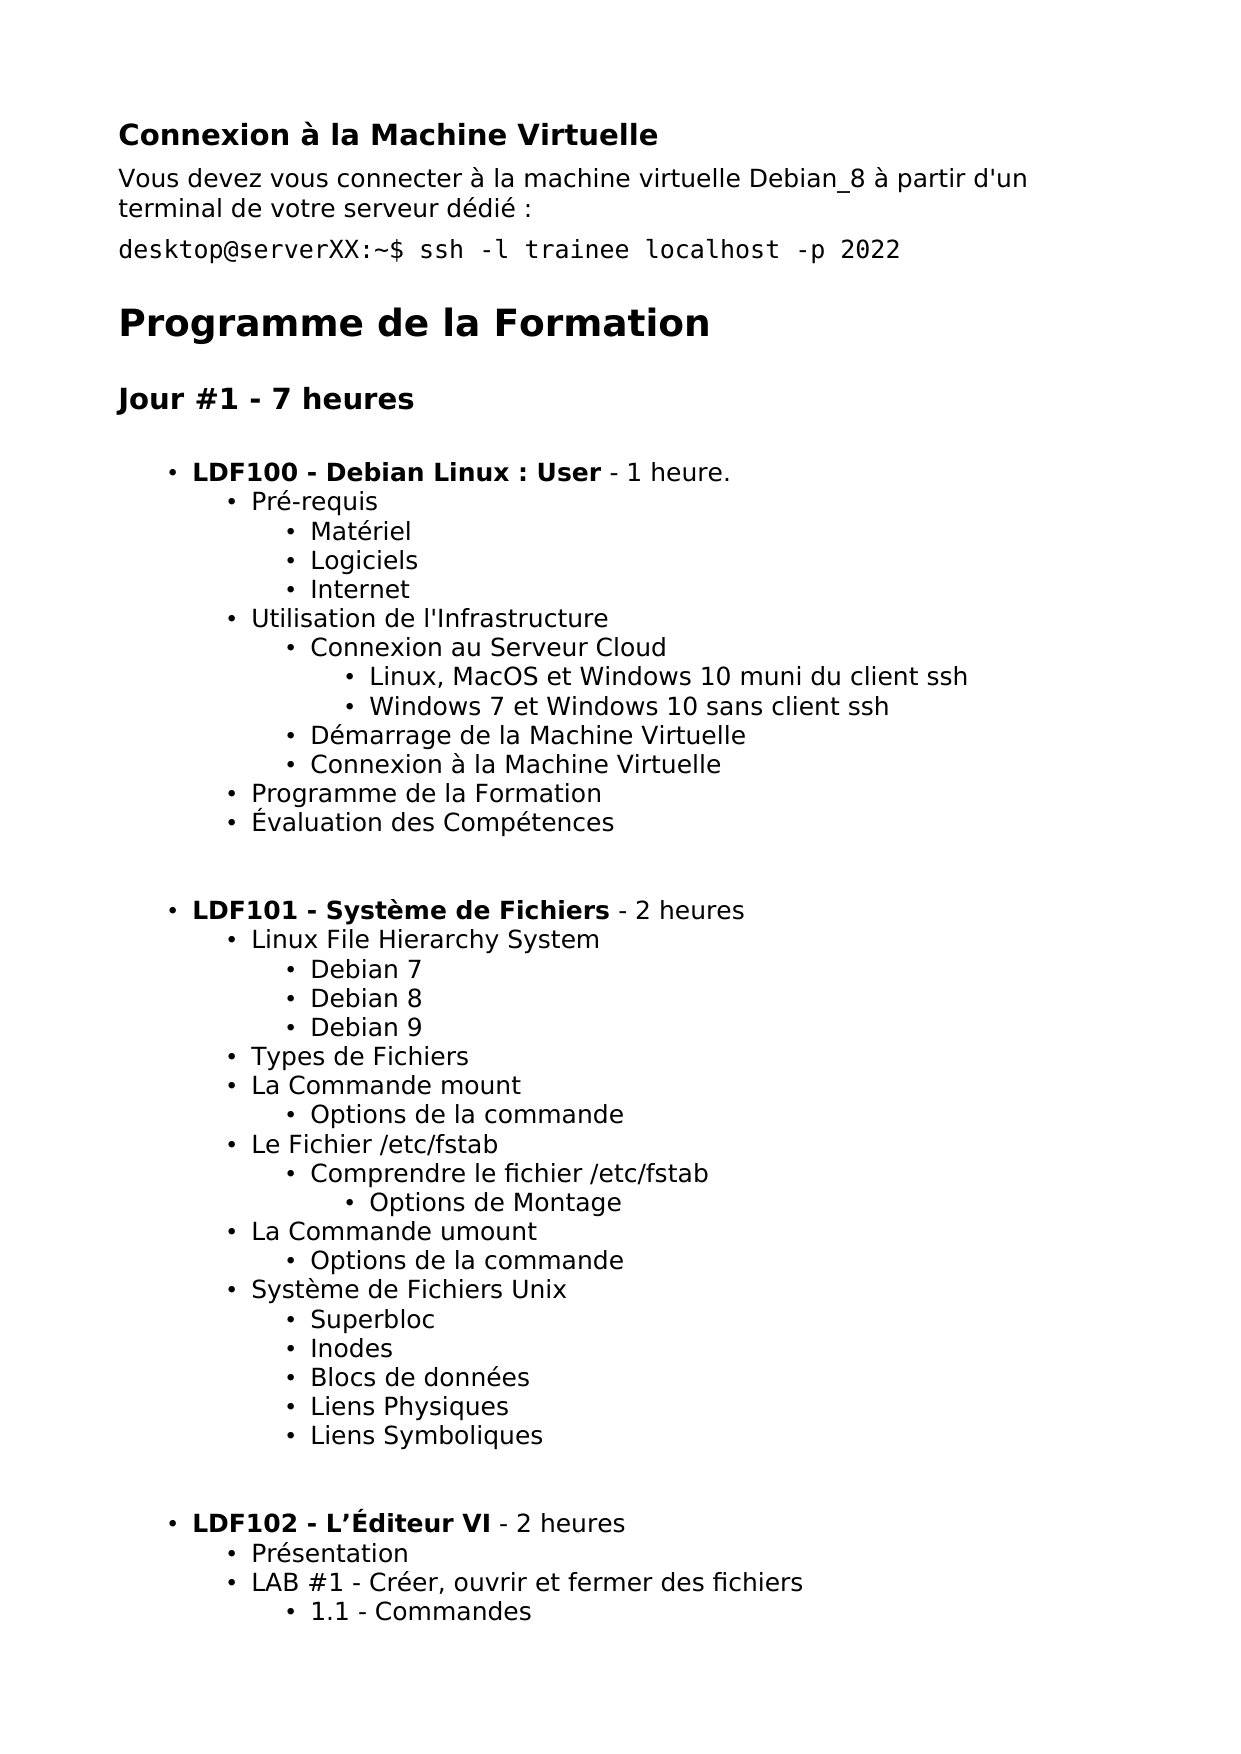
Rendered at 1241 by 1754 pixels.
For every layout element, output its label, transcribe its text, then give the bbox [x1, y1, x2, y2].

list Debian 7 [295, 955, 1122, 984]
list 1.1 - Commandes [295, 1597, 1122, 1626]
list Superbloc [295, 1305, 1122, 1334]
list Options de la commande [295, 1101, 1122, 1130]
list Options de Montage [354, 1188, 1122, 1217]
list Présentation [236, 1539, 1122, 1568]
list LDF102 - L’Éditeur VI - 2 heures [177, 1510, 1122, 1539]
list Linux, MacOS et Windows 10 muni du client ssh [354, 663, 1122, 692]
list Le Fichier /etc/fstab [236, 1130, 1122, 1159]
list Comprendre le fichier /etc/fstab [295, 1159, 1122, 1188]
list LDF100 - Debian Linux : User - 1 heure. [177, 458, 1122, 488]
list Liens Symboliques [295, 1422, 1122, 1451]
list LDF101 - Système de Fichiers - 2 heures [177, 897, 1122, 926]
list La Commande mount [236, 1072, 1122, 1101]
list Debian 9 [295, 1013, 1122, 1042]
list LAB #1 - Créer, ouvrir et fermer des fichiers [236, 1568, 1122, 1597]
text desktop@serverXX:~$ ssh -l trainee localhost -p 2022 [118, 235, 1122, 264]
list Linux File Hierarchy System [236, 926, 1122, 955]
list Démarrage de la Machine Virtuelle [295, 721, 1122, 750]
list Évaluation des Compétences [236, 808, 1122, 838]
subtitle Connexion à la Machine Virtuelle [118, 118, 1122, 152]
list Inodes [295, 1334, 1122, 1363]
list Debian 8 [295, 984, 1122, 1013]
list Pré-requis [236, 488, 1122, 517]
list Utilisation de l'Infrastructure [236, 604, 1122, 633]
list Connexion à la Machine Virtuelle [295, 750, 1122, 779]
list Logiciels [295, 546, 1122, 575]
subtitle Programme de la Formation [118, 301, 1122, 345]
list Options de la commande [295, 1247, 1122, 1276]
list Système de Fichiers Unix [236, 1276, 1122, 1305]
list Connexion au Serveur Cloud [295, 633, 1122, 663]
list Liens Physiques [295, 1392, 1122, 1422]
list Matériel [295, 517, 1122, 546]
subtitle Jour #1 - 7 heures [118, 382, 1122, 416]
list Types de Fichiers [236, 1042, 1122, 1072]
list La Commande umount [236, 1217, 1122, 1247]
text Vous devez vous connecter à la machine virtuelle Debian_8 à partir d'un terminal de votre serveur dédié : [118, 164, 1122, 223]
list Internet [295, 575, 1122, 604]
list Blocs de données [295, 1363, 1122, 1392]
list Programme de la Formation [236, 779, 1122, 808]
list Windows 7 et Windows 10 sans client ssh [354, 692, 1122, 721]
